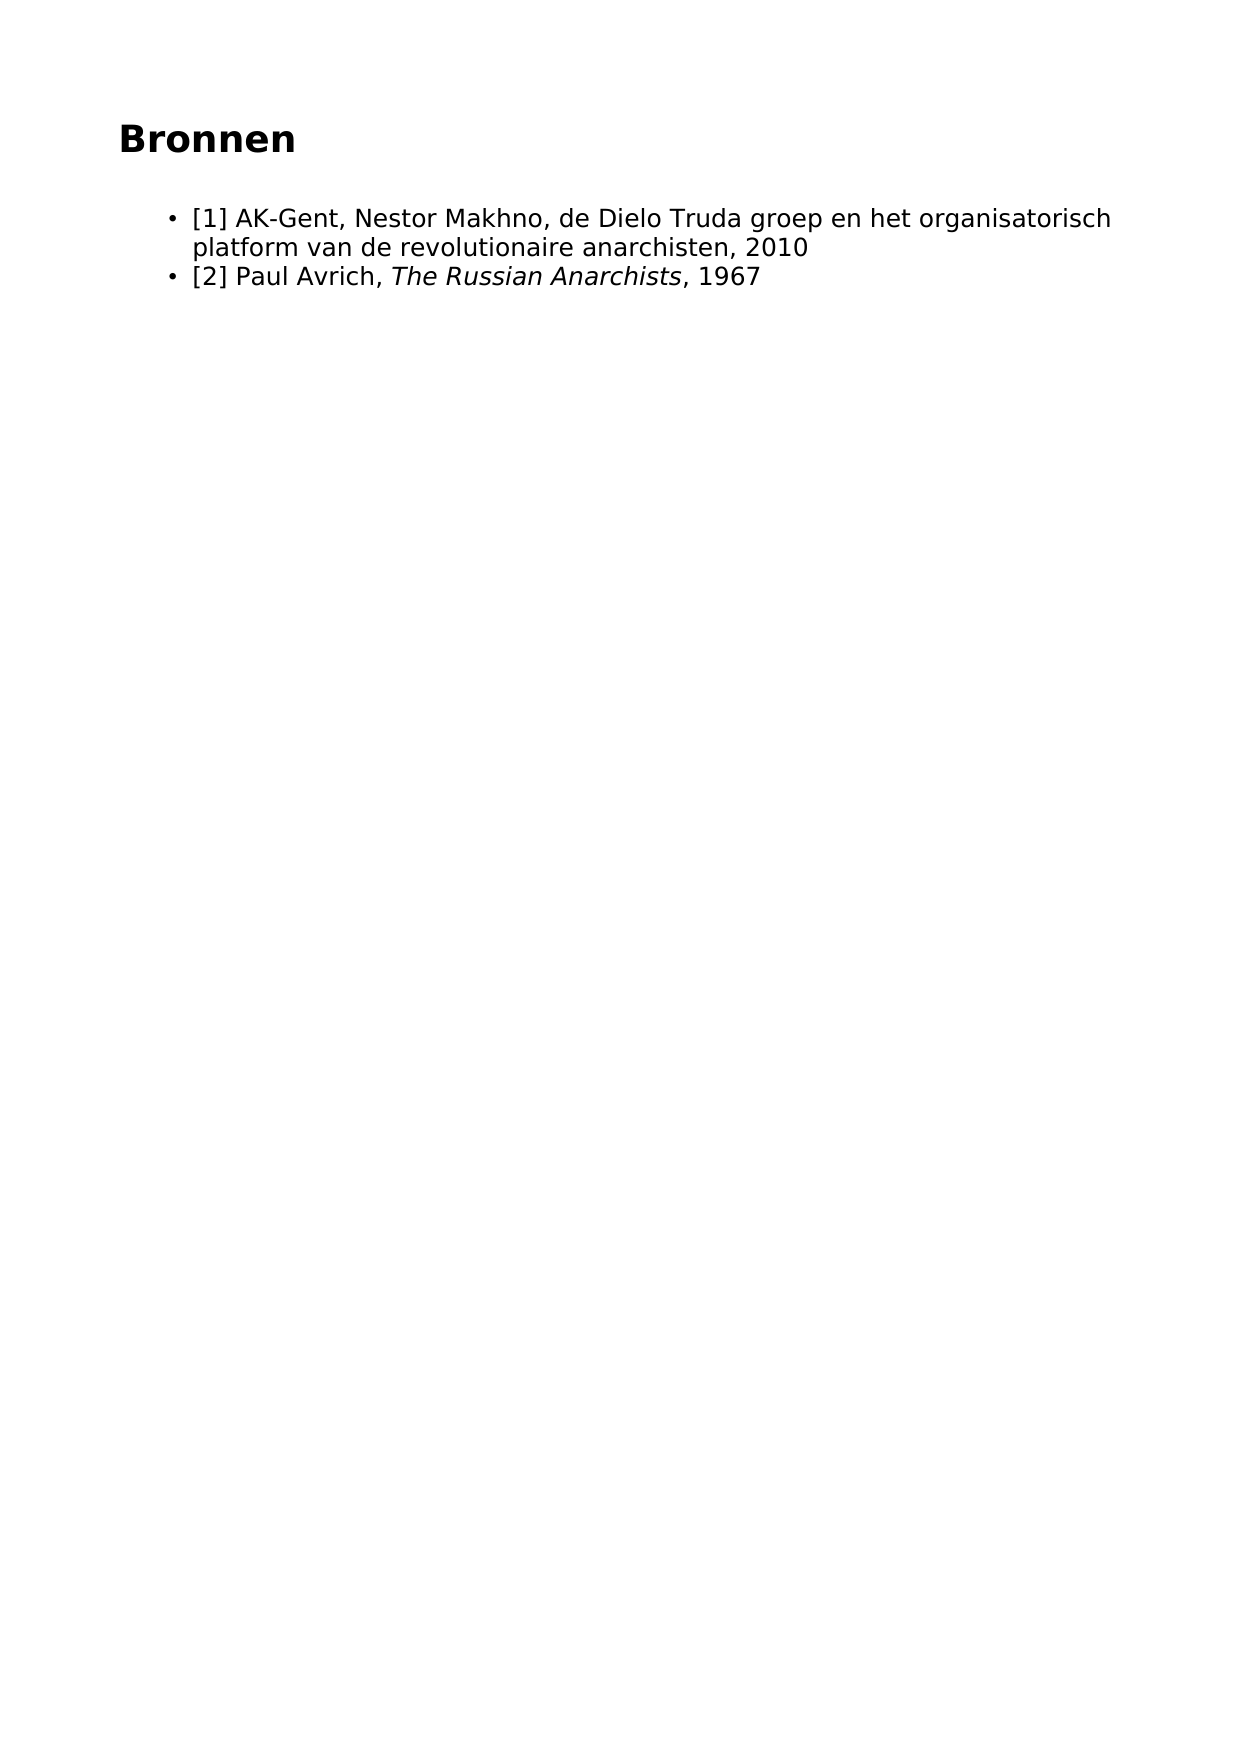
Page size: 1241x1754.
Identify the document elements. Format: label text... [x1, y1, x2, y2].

list [2] Paul Avrich, The Russian Anarchists, 1967 [177, 262, 1122, 291]
list [1] AK-Gent, Nestor Makhno, de Dielo Truda groep en het organisatorisch platform van de revolutionaire anarchisten, 2010 [177, 204, 1122, 262]
subtitle Bronnen [118, 118, 1122, 162]
